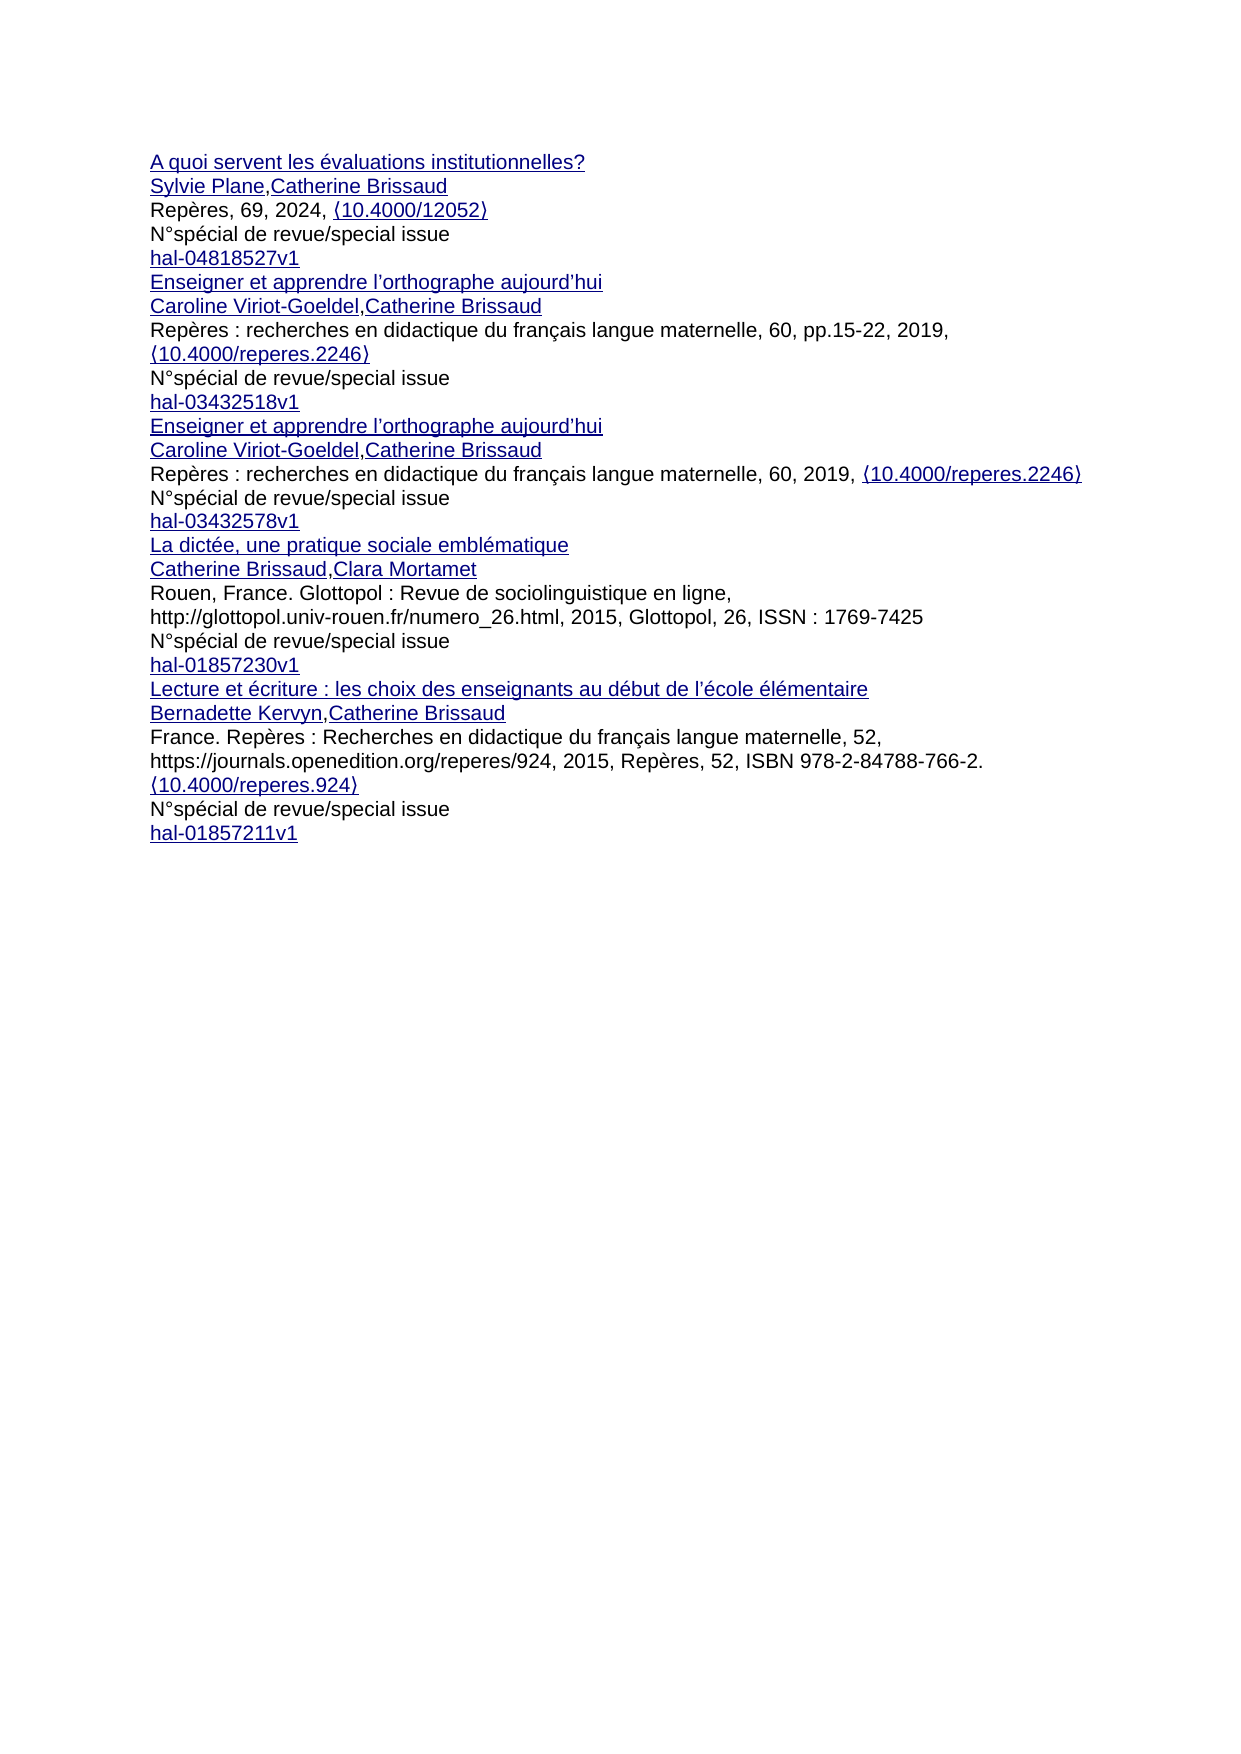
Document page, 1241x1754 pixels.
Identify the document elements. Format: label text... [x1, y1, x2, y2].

table_cell Enseigner et apprendre l’orthographe aujourd’hui Caroline Viriot-Goeldel,Catherine Brissaud Repères : recherches en didactique du français langue maternelle, 60, pp.15-22, 2019, ⟨10.4000/reperes.2246⟩ N°spécial de revue/special issue hal-03432518v1 [150, 270, 1090, 413]
table_cell Lecture et écriture : les choix des enseignants au début de l’école élémentaire Bernadette Kervyn,Catherine Brissaud France. Repères : Recherches en didactique du français langue maternelle, 52, https://journals.openedition.org/reperes/924, 2015, Repères, 52, ISBN 978-2-84788-766-2. ⟨10.4000/reperes.924⟩ N°spécial de revue/special issue hal-01857211v1 [150, 677, 1090, 845]
table_cell La dictée, une pratique sociale emblématique Catherine Brissaud,Clara Mortamet Rouen, France. Glottopol : Revue de sociolinguistique en ligne, http://glottopol.univ-rouen.fr/numero_26.html, 2015, Glottopol, 26, ISSN : 1769-7425 N°spécial de revue/special issue hal-01857230v1 [150, 533, 1090, 677]
table_header A quoi servent les évaluations institutionnelles? Sylvie Plane,Catherine Brissaud Repères, 69, 2024, ⟨10.4000/12052⟩ N°spécial de revue/special issue hal-04818527v1 [150, 150, 1090, 270]
table_cell Enseigner et apprendre l’orthographe aujourd’hui Caroline Viriot-Goeldel,Catherine Brissaud Repères : recherches en didactique du français langue maternelle, 60, 2019, ⟨10.4000/reperes.2246⟩ N°spécial de revue/special issue hal-03432578v1 [150, 414, 1090, 533]
